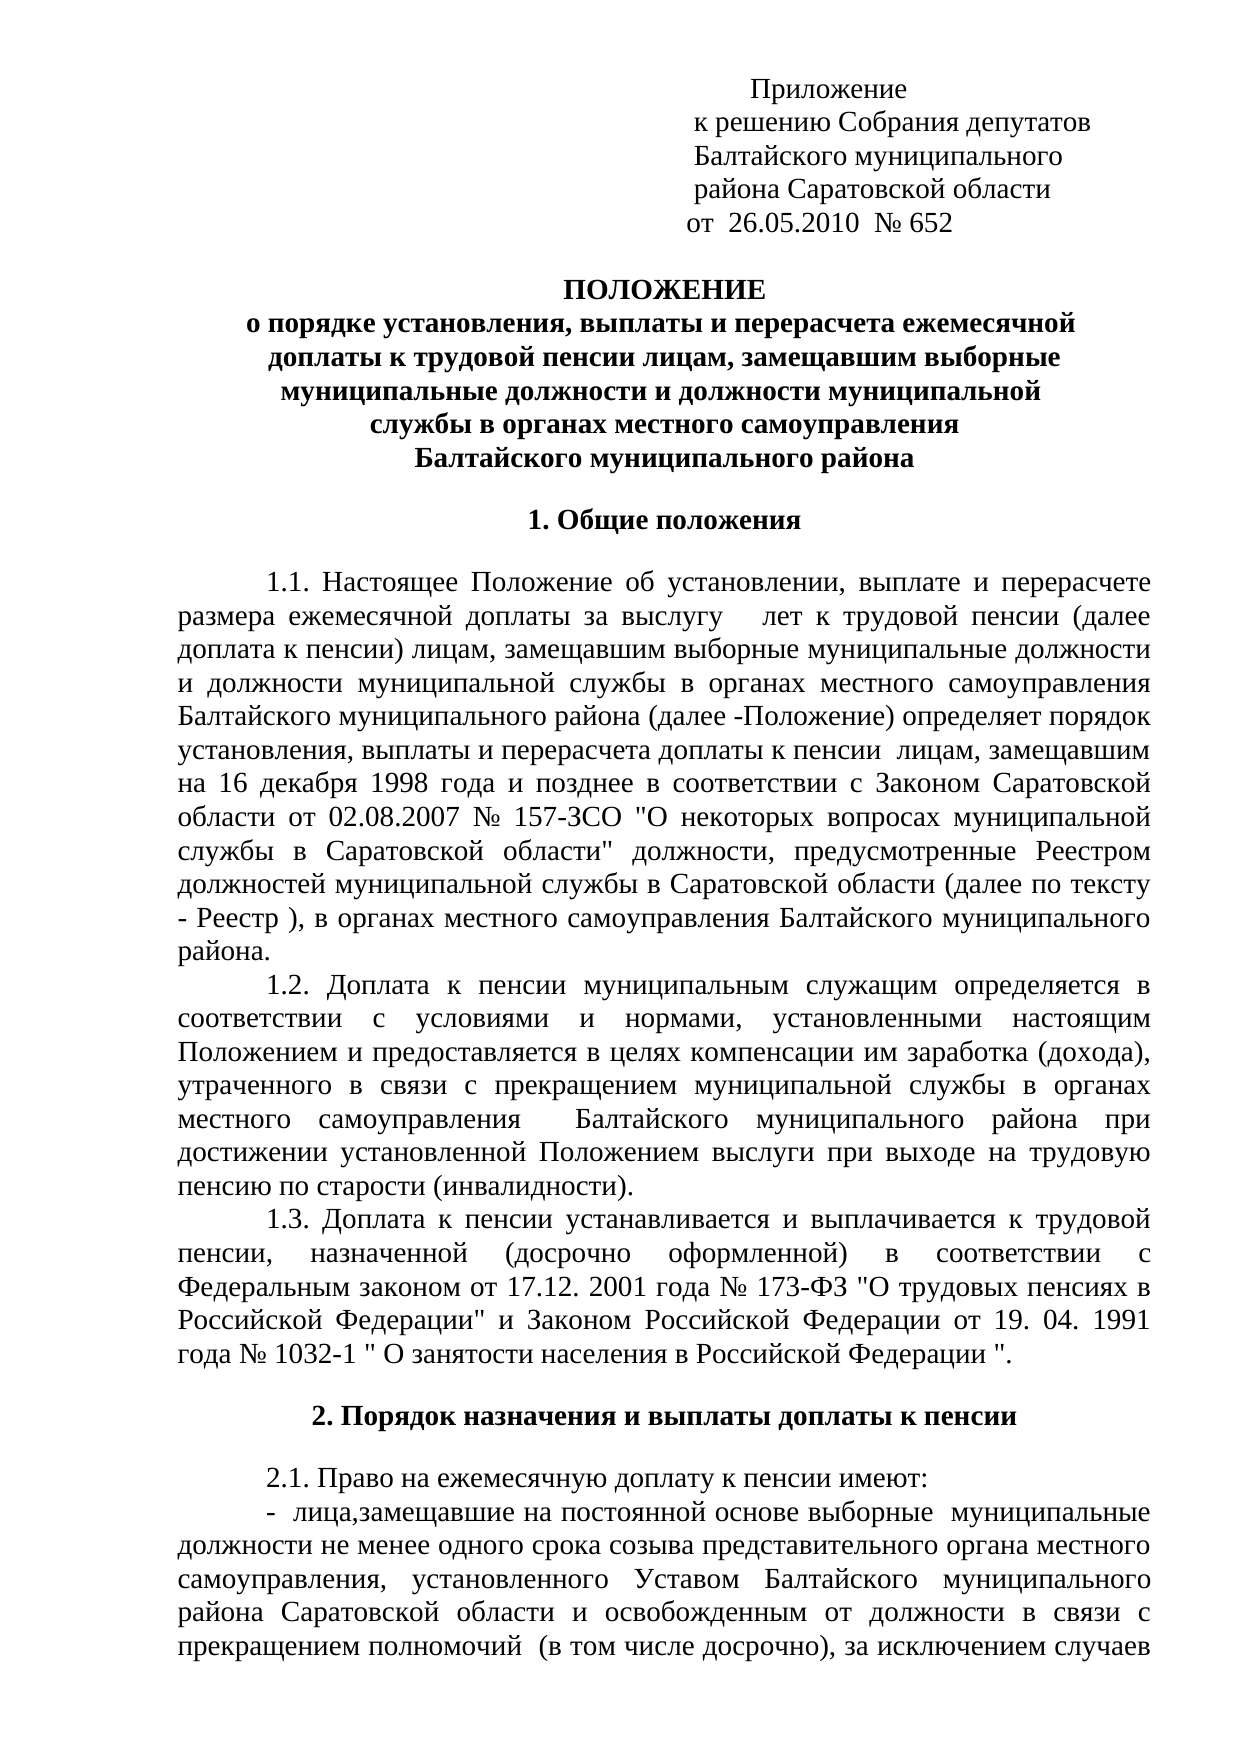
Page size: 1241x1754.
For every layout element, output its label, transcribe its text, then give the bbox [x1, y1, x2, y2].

text муниципальные должности и должности муниципальной [177, 373, 1152, 406]
text службы в органах местного самоуправления [177, 406, 1152, 440]
text - лица,замещавшие на постоянной основе выборные муниципальные должности не менее одного срока созыва представительного органа местного самоуправления, установленного Уставом Балтайского муниципального района Саратовской области и освобожденным от должности в связи с прекращением полномочий (в том числе досрочно), за исключением случаев [177, 1494, 1152, 1662]
text 1.1. Настоящее Положение об установлении, выплате и перерасчете размера ежемесячной доплаты за выслугу лет к трудовой пенсии (далее доплата к пенсии) лицам, замещавшим выборные муниципальные должности и должности муниципальной службы в органах местного самоуправления Балтайского муниципального района (далее -Положение) определяет порядок установления, выплаты и перерасчета доплаты к пенсии лицам, замещавшим на 16 декабря 1998 года и позднее в соответствии с Законом Саратовской области от 02.08.2007 № 157-ЗСО "О некоторых вопросах муниципальной службы в Саратовской области" должности, предусмотренные Реестром должностей муниципальной службы в Саратовской области (далее по тексту - Реестр ), в органах местного самоуправления Балтайского муниципального района. [177, 564, 1152, 967]
text 1.2. Доплата к пенсии муниципальным служащим определяется в соответствии с условиями и нормами, установленными настоящим Положением и предоставляется в целях компенсации им заработка (дохода), утраченного в связи с прекращением муниципальной службы в органах местного самоуправления Балтайского муниципального района при достижении установленной Положением выслуги при выходе на трудовую пенсию по старости (инвалидности). [177, 967, 1152, 1202]
text ПОЛОЖЕНИЕ [177, 272, 1152, 306]
text к решению Собрания депутатов Балтайского муниципального района Саратовской области [693, 104, 1152, 205]
text от 26.05.2010 № 652 [650, 205, 1152, 238]
text 1.3. Доплата к пенсии устанавливается и выплачивается к трудовой пенсии, назначенной (досрочно оформленной) в соответствии с Федеральным законом от 17.12. 2001 года № 173-ФЗ "О трудовых пенсиях в Российской Федерации" и Законом Российской Федерации от 19. 04. 1991 года № 1032-1 " О занятости населения в Российской Федерации ". [177, 1202, 1152, 1369]
text 2. Порядок назначения и выплаты доплаты к пенсии [177, 1398, 1152, 1432]
text доплаты к трудовой пенсии лицам, замещавшим выборные [177, 339, 1152, 373]
text о порядке установления, выплаты и перерасчета ежемесячной [177, 306, 1152, 339]
text Приложение [693, 71, 1152, 104]
text Балтайского муниципального района [177, 440, 1152, 473]
text 2.1. Право на ежемесячную доплату к пенсии имеют: [177, 1460, 1152, 1494]
text 1. Общие положения [177, 502, 1152, 536]
